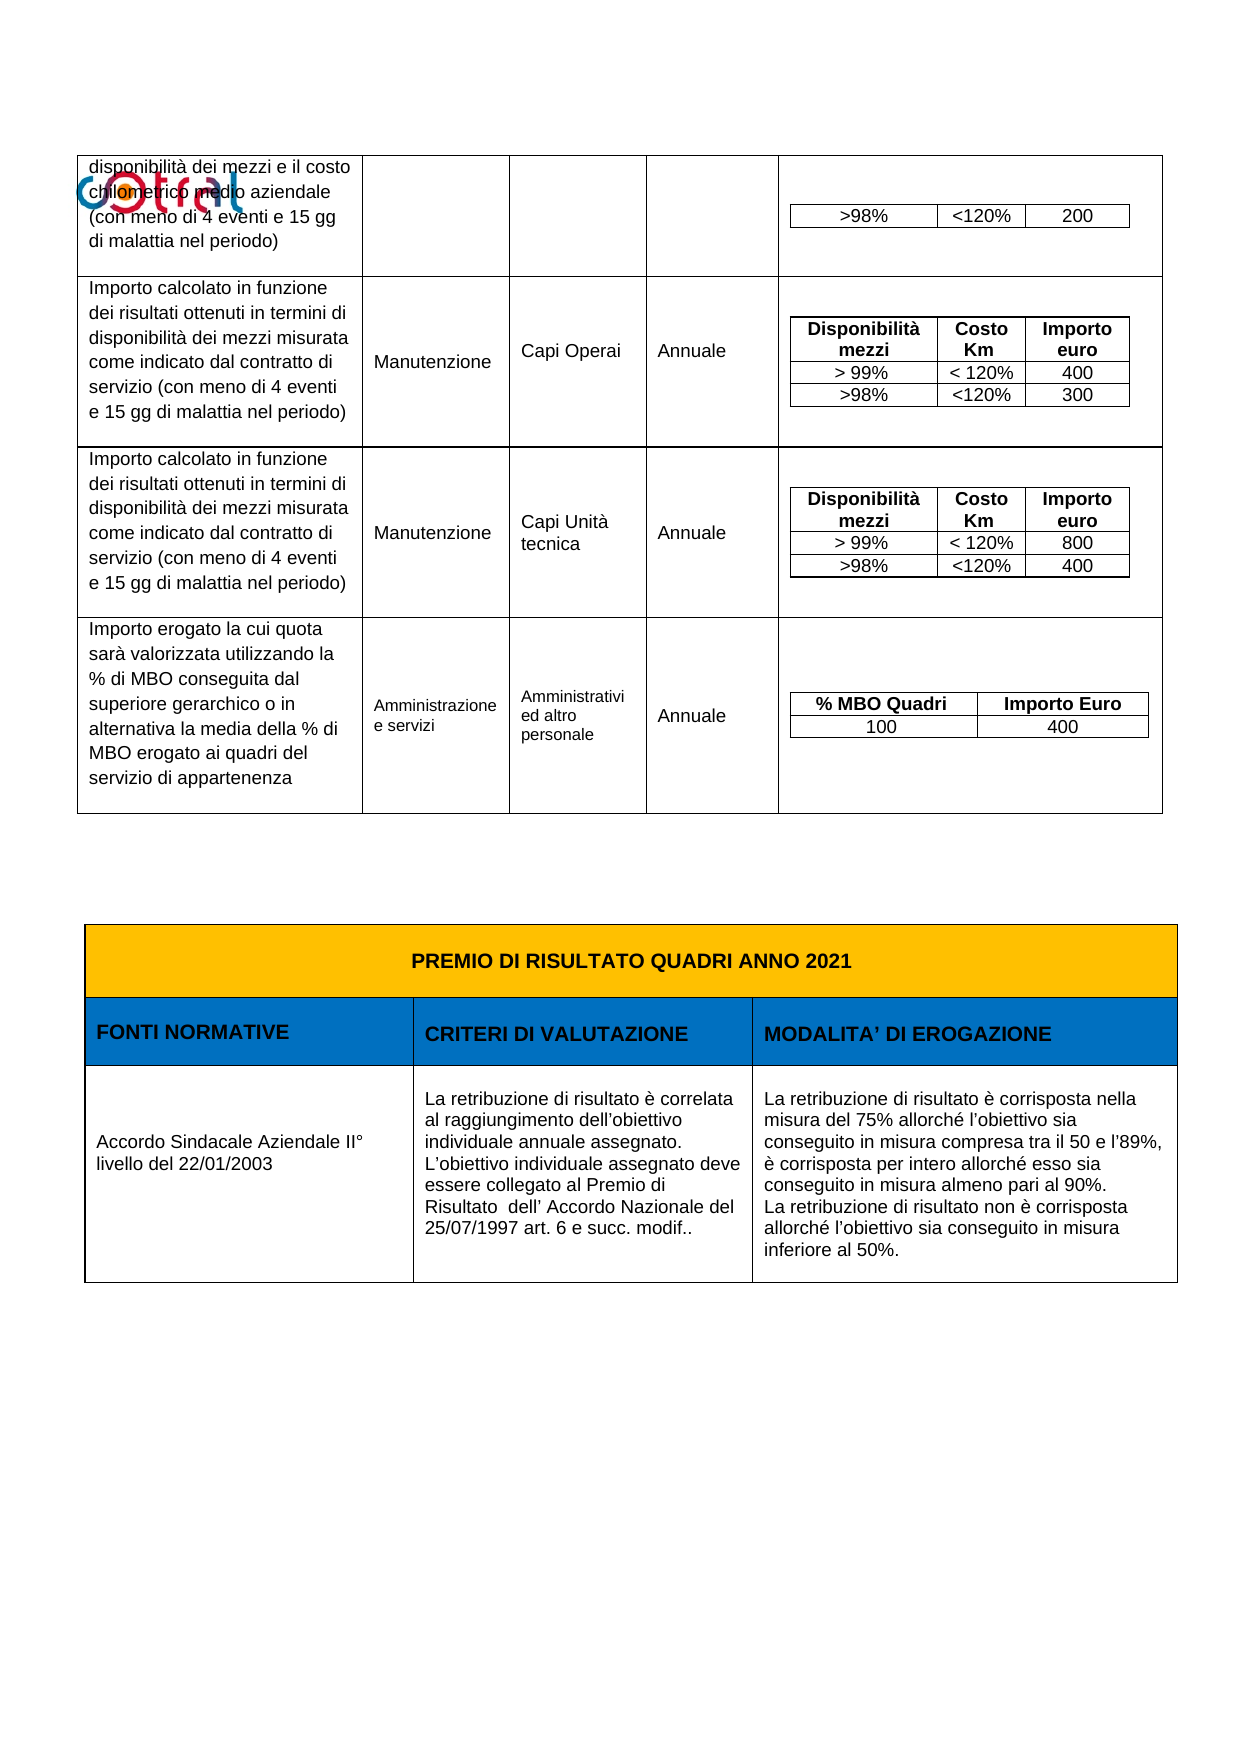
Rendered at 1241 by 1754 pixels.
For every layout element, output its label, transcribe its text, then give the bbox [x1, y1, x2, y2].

table_header Costo Km [938, 318, 1025, 361]
table_cell MODALITA’ DI EROGAZIONE [753, 998, 1177, 1065]
table_cell Manutenzione [363, 448, 509, 617]
table_cell [510, 222, 646, 276]
table_cell [363, 222, 509, 276]
table_header PREMIO DI RISULTATO QUADRI ANNO 2021 [86, 925, 1177, 997]
table_header Disponibilità mezzi [791, 318, 937, 361]
table_cell Amministrazione e servizi [363, 618, 509, 812]
table_cell 200 [1026, 222, 1129, 227]
table_cell 400 [978, 716, 1148, 737]
table_cell >98% [791, 222, 937, 227]
table_cell Amministrativi ed altro personale [510, 618, 646, 812]
table_cell CRITERI DI VALUTAZIONE [414, 998, 752, 1065]
table_header % MBO Quadri [791, 693, 977, 715]
table_cell <120% [938, 222, 1025, 227]
table_header Importo euro [1026, 318, 1129, 361]
table_cell 300 [1026, 384, 1129, 406]
table_cell Capi Operai [510, 277, 646, 446]
table_cell Importo calcolato in funzione dei risultati ottenuti in termini di disponibilità dei mezzi misurata come indicato dal contratto di servizio (con meno di 4 eventi e 15 gg di malattia nel periodo) [78, 448, 362, 617]
table_cell 400 [1026, 555, 1129, 576]
table_cell < 120% [938, 362, 1025, 383]
table_cell Annuale [647, 277, 778, 446]
table_cell [779, 618, 1162, 812]
table_cell La retribuzione di risultato è corrisposta nella misura del 75% allorché l’obiettivo sia conseguito in misura compresa tra il 50 e l’89%, è corrisposta per intero allorché esso sia conseguito in misura almeno pari al 90%. La retribuzione di risultato non è corrisposta allorché l’obiettivo sia conseguito in misura inferiore al 50%. [753, 1066, 1177, 1282]
table_cell Importo calcolato in funzione dei risultati ottenuti in termini di disponibilità dei mezzi misurata come indicato dal contratto di servizio (con meno di 4 eventi e 15 gg di malattia nel periodo) [78, 277, 362, 446]
table_cell Manutenzione [363, 277, 509, 446]
table_cell 400 [1026, 362, 1129, 383]
table_cell <120% [938, 384, 1025, 406]
table_cell [779, 222, 1162, 276]
table_cell [779, 277, 1162, 446]
table_header Disponibilità mezzi [791, 488, 937, 531]
table_cell 100 [791, 716, 977, 737]
table_cell Capi Unità tecnica [510, 448, 646, 617]
table_cell > 99% [791, 532, 937, 554]
table_cell La retribuzione di risultato è correlata al raggiungimento dell’obiettivo individuale annuale assegnato. L’obiettivo individuale assegnato deve essere collegato al Premio di Risultato dell’ Accordo Nazionale del 25/07/1997 art. 6 e succ. modif.. [414, 1066, 752, 1282]
table_cell FONTI NORMATIVE [86, 998, 413, 1065]
table_header Costo Km [938, 488, 1025, 531]
table_cell [647, 222, 778, 276]
table_cell < 120% [938, 532, 1025, 554]
table_cell Accordo Sindacale Aziendale II° livello del 22/01/2003 [86, 1066, 413, 1282]
table_cell Annuale [647, 618, 778, 812]
table_header Importo euro [1026, 488, 1129, 531]
table_header Importo Euro [978, 693, 1148, 715]
table_cell >98% [791, 384, 937, 406]
table_cell >98% [791, 555, 937, 576]
table_cell Importo calcolato in funzione dei risultati ottenuti in termini di disponibilità dei mezzi e il costo chilometrico medio aziendale (con meno di 4 eventi e 15 gg di malattia nel periodo) [78, 222, 362, 276]
table_cell <120% [938, 555, 1025, 576]
table_cell [779, 448, 1162, 617]
table_cell Importo erogato la cui quota sarà valorizzata utilizzando la % di MBO conseguita dal superiore gerarchico o in alternativa la media della % di MBO erogato ai quadri del servizio di appartenenza [78, 618, 362, 812]
table_cell > 99% [791, 362, 937, 383]
table_cell 800 [1026, 532, 1129, 554]
table_cell Annuale [647, 448, 778, 617]
